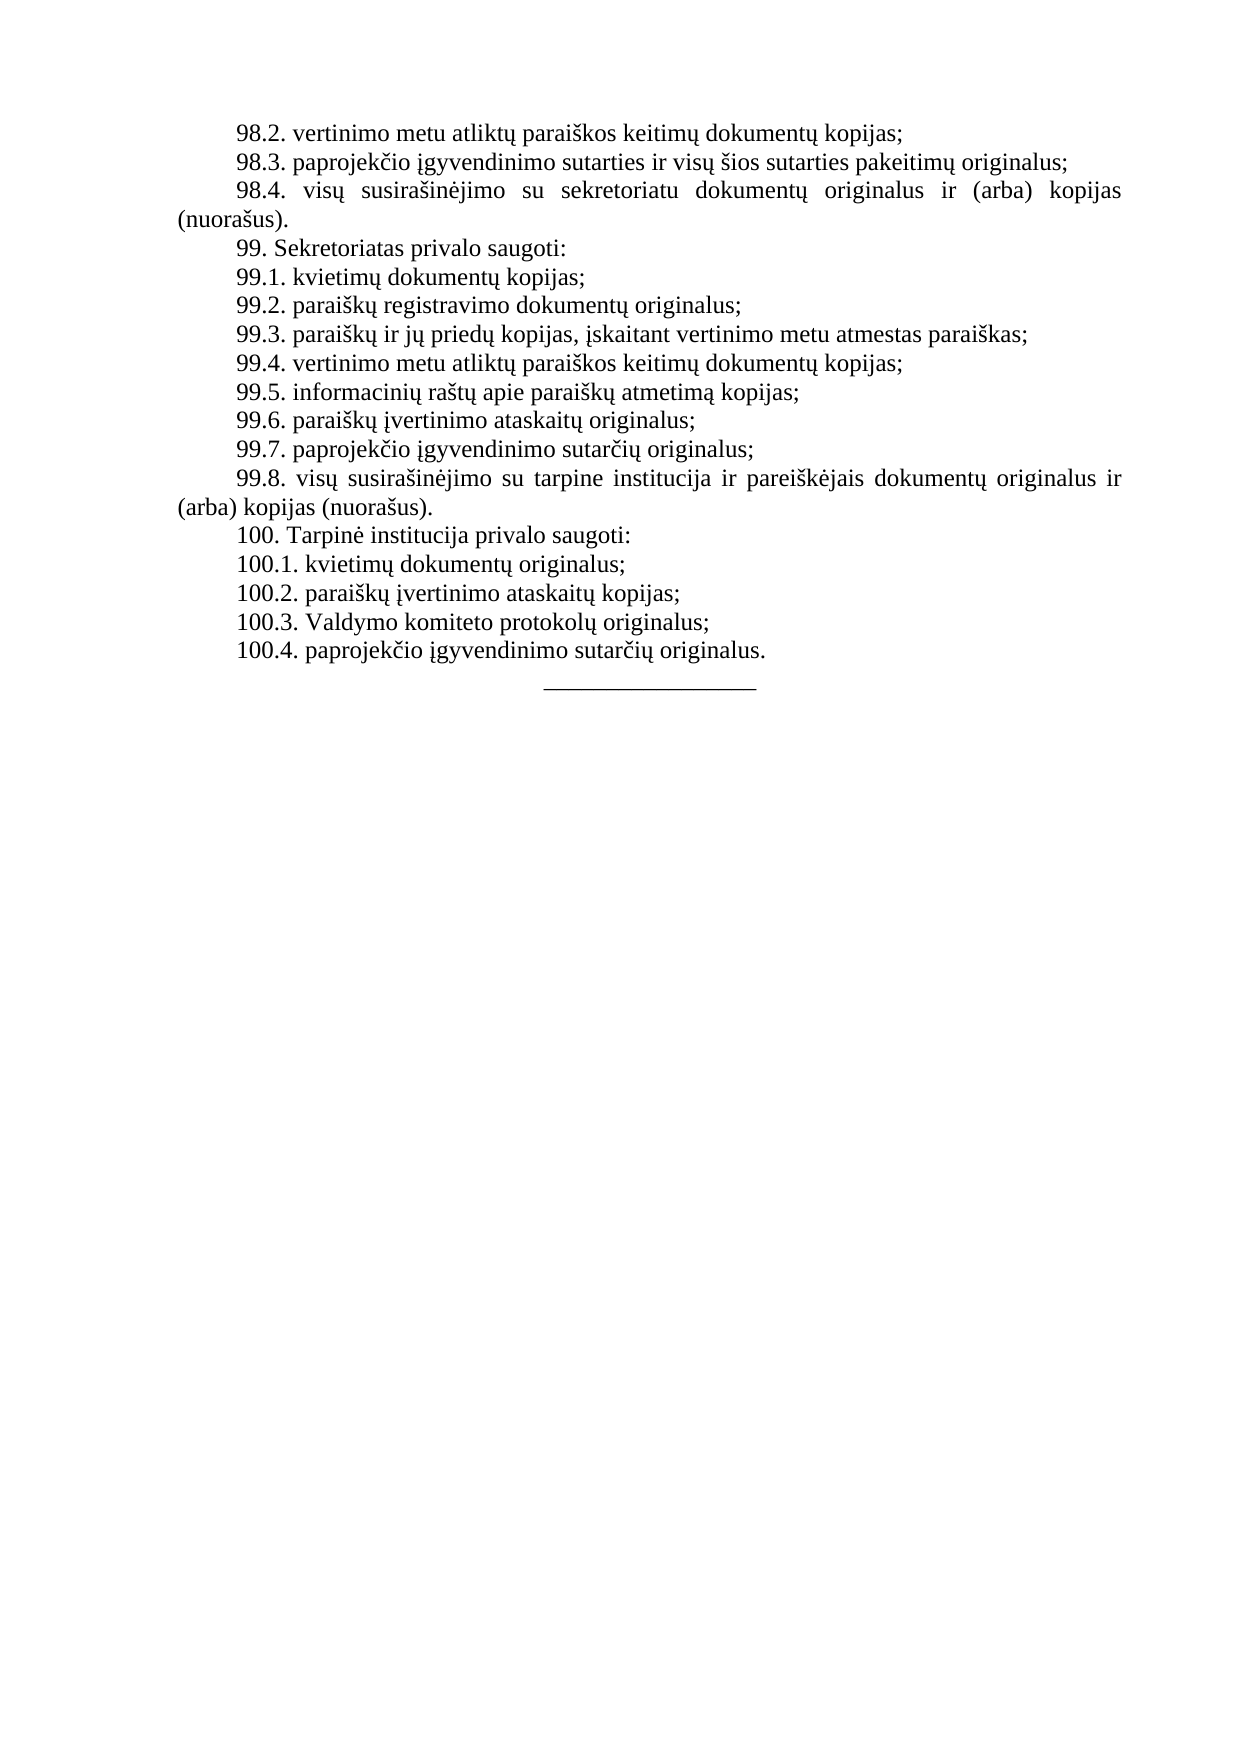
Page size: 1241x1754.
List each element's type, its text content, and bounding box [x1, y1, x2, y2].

text _________________ [177, 664, 1122, 693]
text 100.4. paprojekčio įgyvendinimo sutarčių originalus. [177, 636, 1122, 664]
text 98.2. vertinimo metu atliktų paraiškos keitimų dokumentų kopijas; [177, 118, 1122, 147]
text 98.4. visų susirašinėjimo su sekretoriatu dokumentų originalus ir (arba) kopijas (nuorašus). [177, 176, 1122, 233]
text 98.3. paprojekčio įgyvendinimo sutarties ir visų šios sutarties pakeitimų originalus; [177, 147, 1122, 176]
text 99.2. paraiškų registravimo dokumentų originalus; [177, 291, 1122, 319]
text 100.1. kvietimų dokumentų originalus; [177, 549, 1122, 578]
text 99.1. kvietimų dokumentų kopijas; [177, 262, 1122, 291]
text 99.5. informacinių raštų apie paraiškų atmetimą kopijas; [177, 377, 1122, 406]
text 99.4. vertinimo metu atliktų paraiškos keitimų dokumentų kopijas; [177, 348, 1122, 377]
text 100.3. Valdymo komiteto protokolų originalus; [177, 607, 1122, 636]
text 99.7. paprojekčio įgyvendinimo sutarčių originalus; [177, 434, 1122, 463]
text 99.6. paraiškų įvertinimo ataskaitų originalus; [177, 406, 1122, 434]
text 100. Tarpinė institucija privalo saugoti: [177, 521, 1122, 549]
text 99. Sekretoriatas privalo saugoti: [177, 233, 1122, 262]
text 99.3. paraiškų ir jų priedų kopijas, įskaitant vertinimo metu atmestas paraiškas; [177, 319, 1122, 348]
text 100.2. paraiškų įvertinimo ataskaitų kopijas; [177, 578, 1122, 607]
text 99.8. visų susirašinėjimo su tarpine institucija ir pareiškėjais dokumentų originalus ir (arba) kopijas (nuorašus). [177, 463, 1122, 521]
